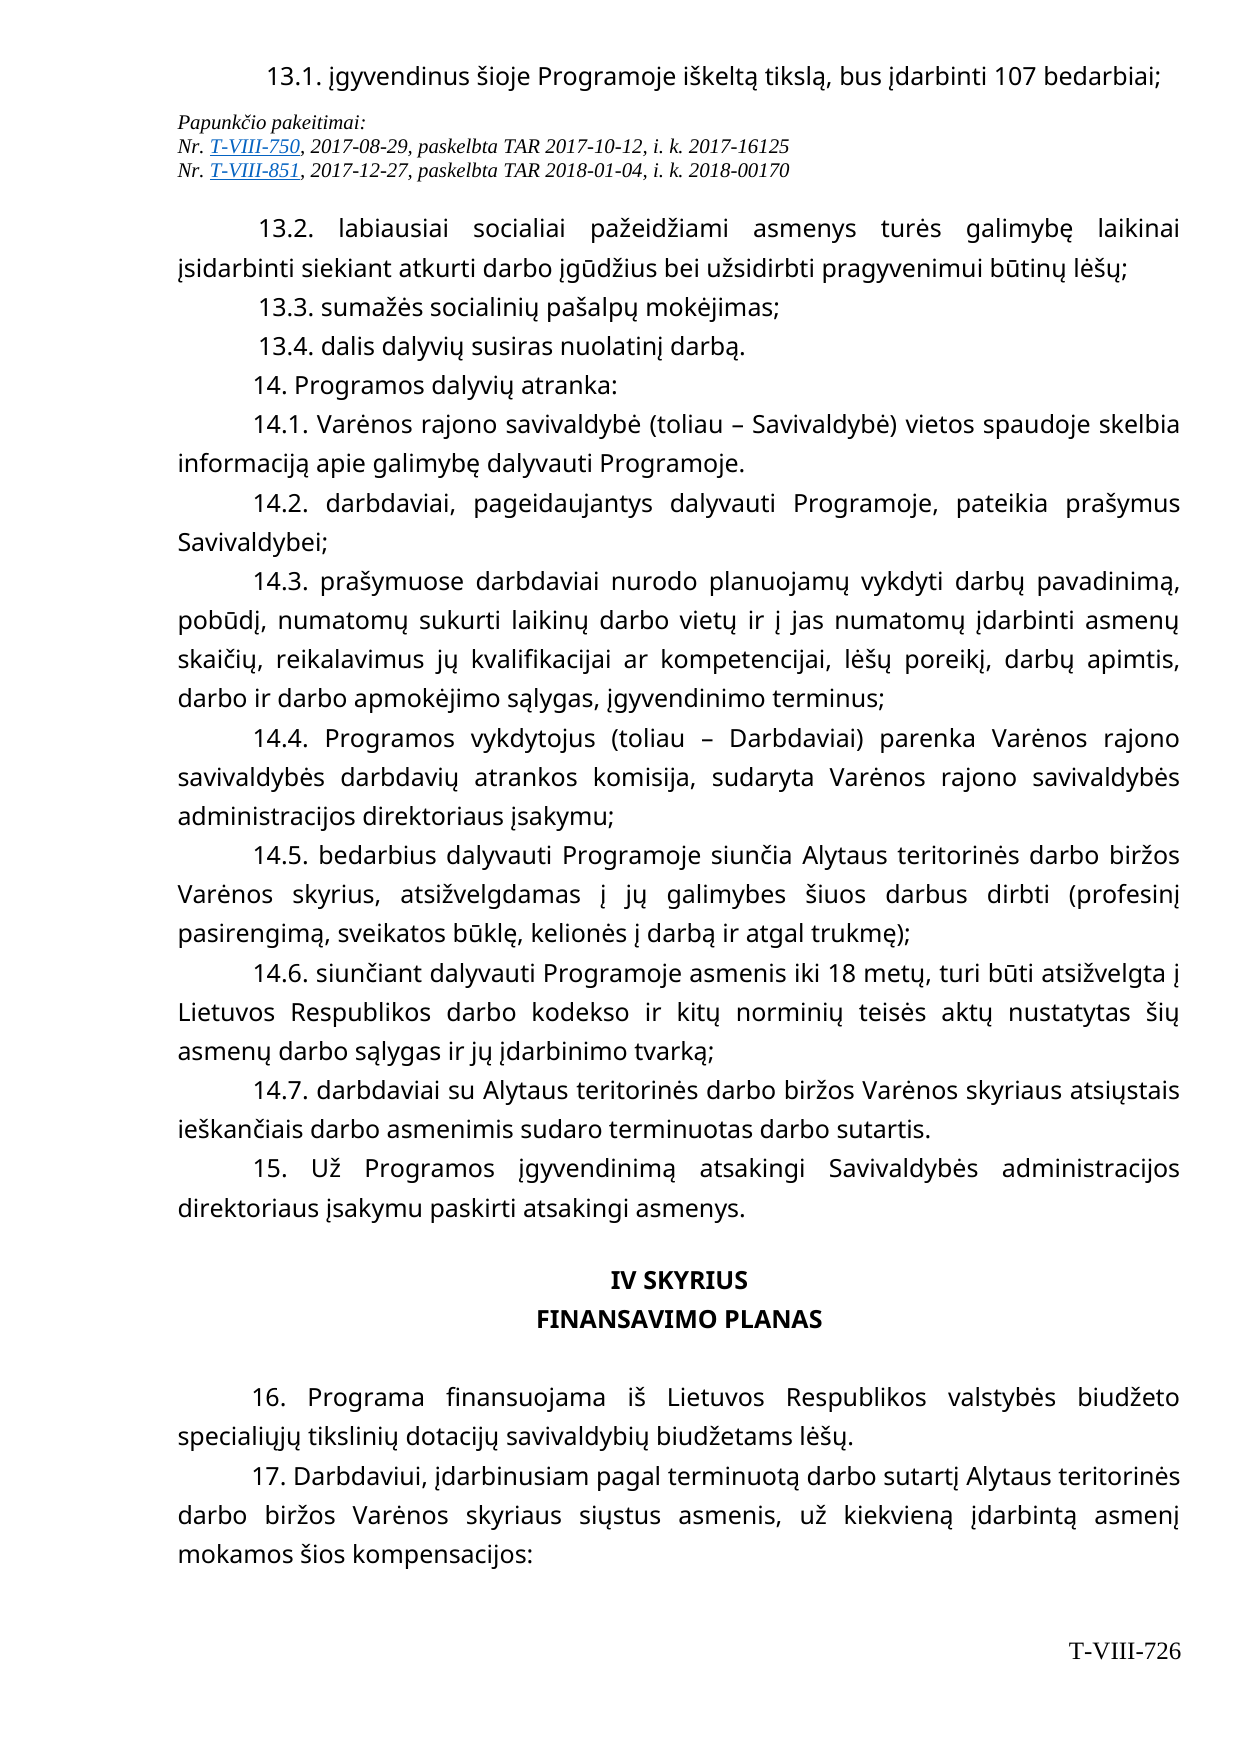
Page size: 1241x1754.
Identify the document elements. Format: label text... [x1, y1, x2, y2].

text Nr. T-VIII-851, 2017-12-27, paskelbta TAR 2018-01-04, i. k. 2018-00170 [177, 158, 1181, 182]
text 13.4. dalis dalyvių susiras nuolatinį darbą. [177, 328, 1181, 363]
text 14.4. Programos vykdytojus (toliau – Darbdaviai) parenka Varėnos rajono savivaldybės darbdavių atrankos komisija, sudaryta Varėnos rajono savivaldybės administracijos direktoriaus įsakymu; [177, 720, 1181, 833]
text IV SKYRIUS [177, 1262, 1181, 1296]
text 13.3. sumažės socialinių pašalpų mokėjimas; [177, 289, 1181, 323]
text 17. Darbdaviui, įdarbinusiam pagal terminuotą darbo sutartį Alytaus teritorinės darbo biržos Varėnos skyriaus siųstus asmenis, už kiekvieną įdarbintą asmenį mokamos šios kompensacijos: [177, 1458, 1181, 1571]
text 14. Programos dalyvių atranka: [177, 368, 1181, 402]
text 14.7. darbdaviai su Alytaus teritorinės darbo biržos Varėnos skyriaus atsiųstais ieškančiais darbo asmenimis sudaro terminuotas darbo sutartis. [177, 1073, 1181, 1146]
text FINANSAVIMO PLANAS [177, 1302, 1181, 1336]
text 14.2. darbdaviai, pageidaujantys dalyvauti Programoje, pateikia prašymus Savivaldybei; [177, 485, 1181, 558]
text 14.6. siunčiant dalyvauti Programoje asmenis iki 18 metų, turi būti atsižvelgta į Lietuvos Respublikos darbo kodekso ir kitų norminių teisės aktų nustatytas šių asmenų darbo sąlygas ir jų įdarbinimo tvarką; [177, 955, 1181, 1068]
text 13.1. įgyvendinus šioje Programoje iškeltą tikslą, bus įdarbinti 107 bedarbiai; [177, 59, 1181, 93]
text 14.3. prašymuose darbdaviai nurodo planuojamų vykdyti darbų pavadinimą, pobūdį, numatomų sukurti laikinų darbo vietų ir į jas numatomų įdarbinti asmenų skaičių, reikalavimus jų kvalifikacijai ar kompetencijai, lėšų poreikį, darbų apimtis, darbo ir darbo apmokėjimo sąlygas, įgyvendinimo terminus; [177, 563, 1181, 715]
text 14.5. bedarbius dalyvauti Programoje siunčia Alytaus teritorinės darbo biržos Varėnos skyrius, atsižvelgdamas į jų galimybes šiuos darbus dirbti (profesinį pasirengimą, sveikatos būklę, kelionės į darbą ir atgal trukmę); [177, 838, 1181, 950]
text 13.2. labiausiai socialiai pažeidžiami asmenys turės galimybę laikinai įsidarbinti siekiant atkurti darbo įgūdžius bei užsidirbti pragyvenimui būtinų lėšų; [177, 211, 1181, 284]
text Papunkčio pakeitimai: [177, 110, 1181, 134]
text 16. Programa finansuojama iš Lietuvos Respublikos valstybės biudžeto specialiųjų tikslinių dotacijų savivaldybių biudžetams lėšų. [177, 1380, 1181, 1453]
text 14.1. Varėnos rajono savivaldybė (toliau – Savivaldybė) vietos spaudoje skelbia informaciją apie galimybę dalyvauti Programoje. [177, 407, 1181, 480]
text 15. Už Programos įgyvendinimą atsakingi Savivaldybės administracijos direktoriaus įsakymu paskirti atsakingi asmenys. [177, 1151, 1181, 1224]
text Nr. T-VIII-750, 2017-08-29, paskelbta TAR 2017-10-12, i. k. 2017-16125 [177, 134, 1181, 158]
